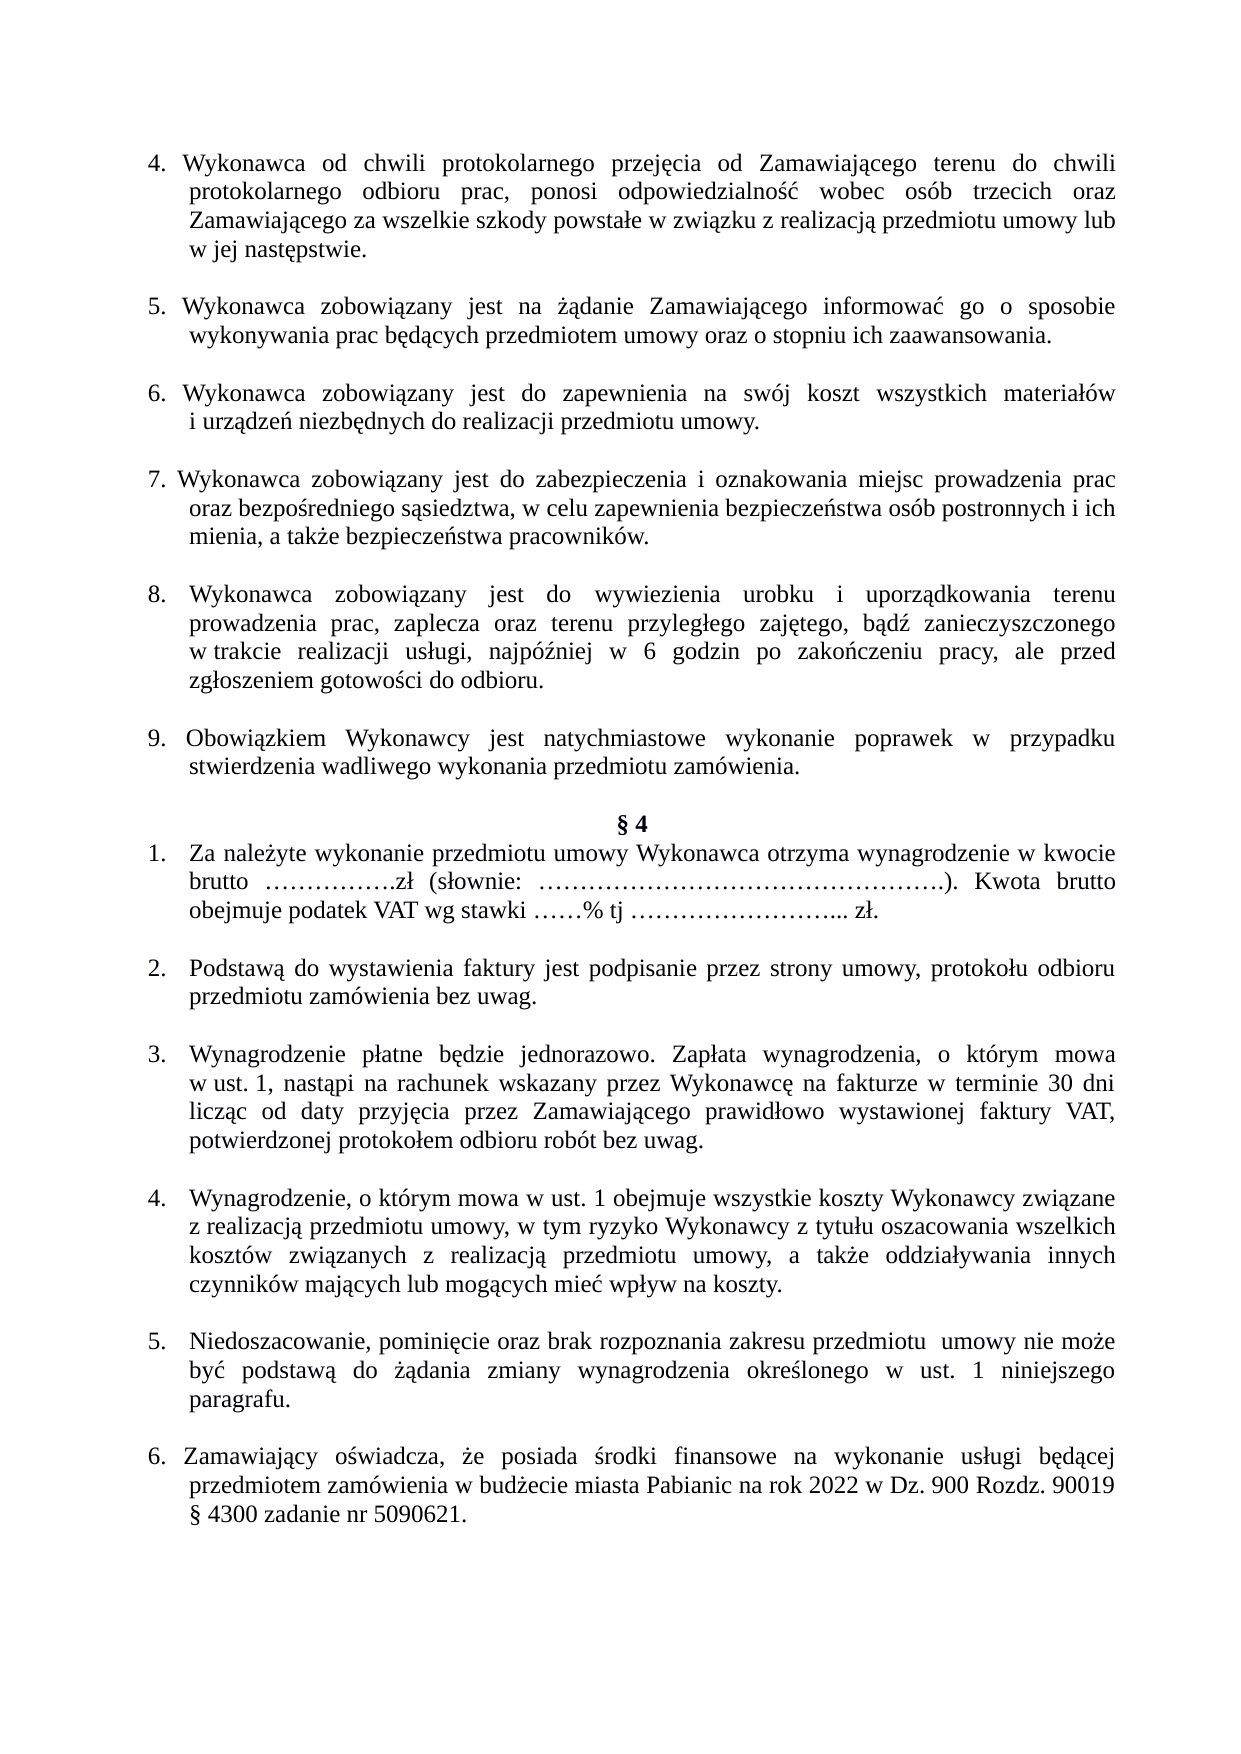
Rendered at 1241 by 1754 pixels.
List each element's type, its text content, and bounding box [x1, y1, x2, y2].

text 2. Podstawą do wystawienia faktury jest podpisanie przez strony umowy, protokołu odbioru przedmiotu zamówienia bez uwag. [148, 953, 1116, 1010]
text 9. Obowiązkiem Wykonawcy jest natychmiastowe wykonanie poprawek w przypadku stwierdzenia wadliwego wykonania przedmiotu zamówienia. [148, 723, 1116, 780]
text 6. Wykonawca zobowiązany jest do zapewnienia na swój koszt wszystkich materiałów i urządzeń niezbędnych do realizacji przedmiotu umowy. [148, 378, 1116, 435]
text 7. Wykonawca zobowiązany jest do zabezpieczenia i oznakowania miejsc prowadzenia prac oraz bezpośredniego sąsiedztwa, w celu zapewnienia bezpieczeństwa osób postronnych i ich mienia, a także bezpieczeństwa pracowników. [148, 464, 1116, 550]
text 3. Wynagrodzenie płatne będzie jednorazowo. Zapłata wynagrodzenia, o którym mowa w ust. 1, nastąpi na rachunek wskazany przez Wykonawcę na fakturze w terminie 30 dni licząc od daty przyjęcia przez Zamawiającego prawidłowo wystawionej faktury VAT, potwierdzonej protokołem odbioru robót bez uwag. [148, 1039, 1116, 1154]
text 5. Niedoszacowanie, pominięcie oraz brak rozpoznania zakresu przedmiotu umowy nie może być podstawą do żądania zmiany wynagrodzenia określonego w ust. 1 niniejszego paragrafu. [148, 1326, 1116, 1413]
text 1. Za należyte wykonanie przedmiotu umowy Wykonawca otrzyma wynagrodzenie w kwocie brutto …………….zł (słownie: ………………………………………….). Kwota brutto obejmuje podatek VAT wg stawki ……% tj ……………………... zł. [148, 838, 1116, 924]
text 6. Zamawiający oświadcza, że posiada środki finansowe na wykonanie usługi będącej przedmiotem zamówienia w budżecie miasta Pabianic na rok 2022 w Dz. 900 Rozdz. 90019 § 4300 zadanie nr 5090621. [148, 1441, 1116, 1528]
text § 4 [148, 809, 1116, 838]
text 8. Wykonawca zobowiązany jest do wywiezienia urobku i uporządkowania terenu prowadzenia prac, zaplecza oraz terenu przyległego zajętego, bądź zanieczyszczonego w trakcie realizacji usługi, najpóźniej w 6 godzin po zakończeniu pracy, ale przed zgłoszeniem gotowości do odbioru. [148, 579, 1116, 694]
text 4. Wynagrodzenie, o którym mowa w ust. 1 obejmuje wszystkie koszty Wykonawcy związane z realizacją przedmiotu umowy, w tym ryzyko Wykonawcy z tytułu oszacowania wszelkich kosztów związanych z realizacją przedmiotu umowy, a także oddziaływania innych czynników mających lub mogących mieć wpływ na koszty. [148, 1183, 1116, 1298]
text 5. Wykonawca zobowiązany jest na żądanie Zamawiającego informować go o sposobie wykonywania prac będących przedmiotem umowy oraz o stopniu ich zaawansowania. [148, 291, 1116, 349]
text 4. Wykonawca od chwili protokolarnego przejęcia od Zamawiającego terenu do chwili protokolarnego odbioru prac, ponosi odpowiedzialność wobec osób trzecich oraz Zamawiającego za wszelkie szkody powstałe w związku z realizacją przedmiotu umowy lub w jej następstwie. [148, 148, 1116, 263]
